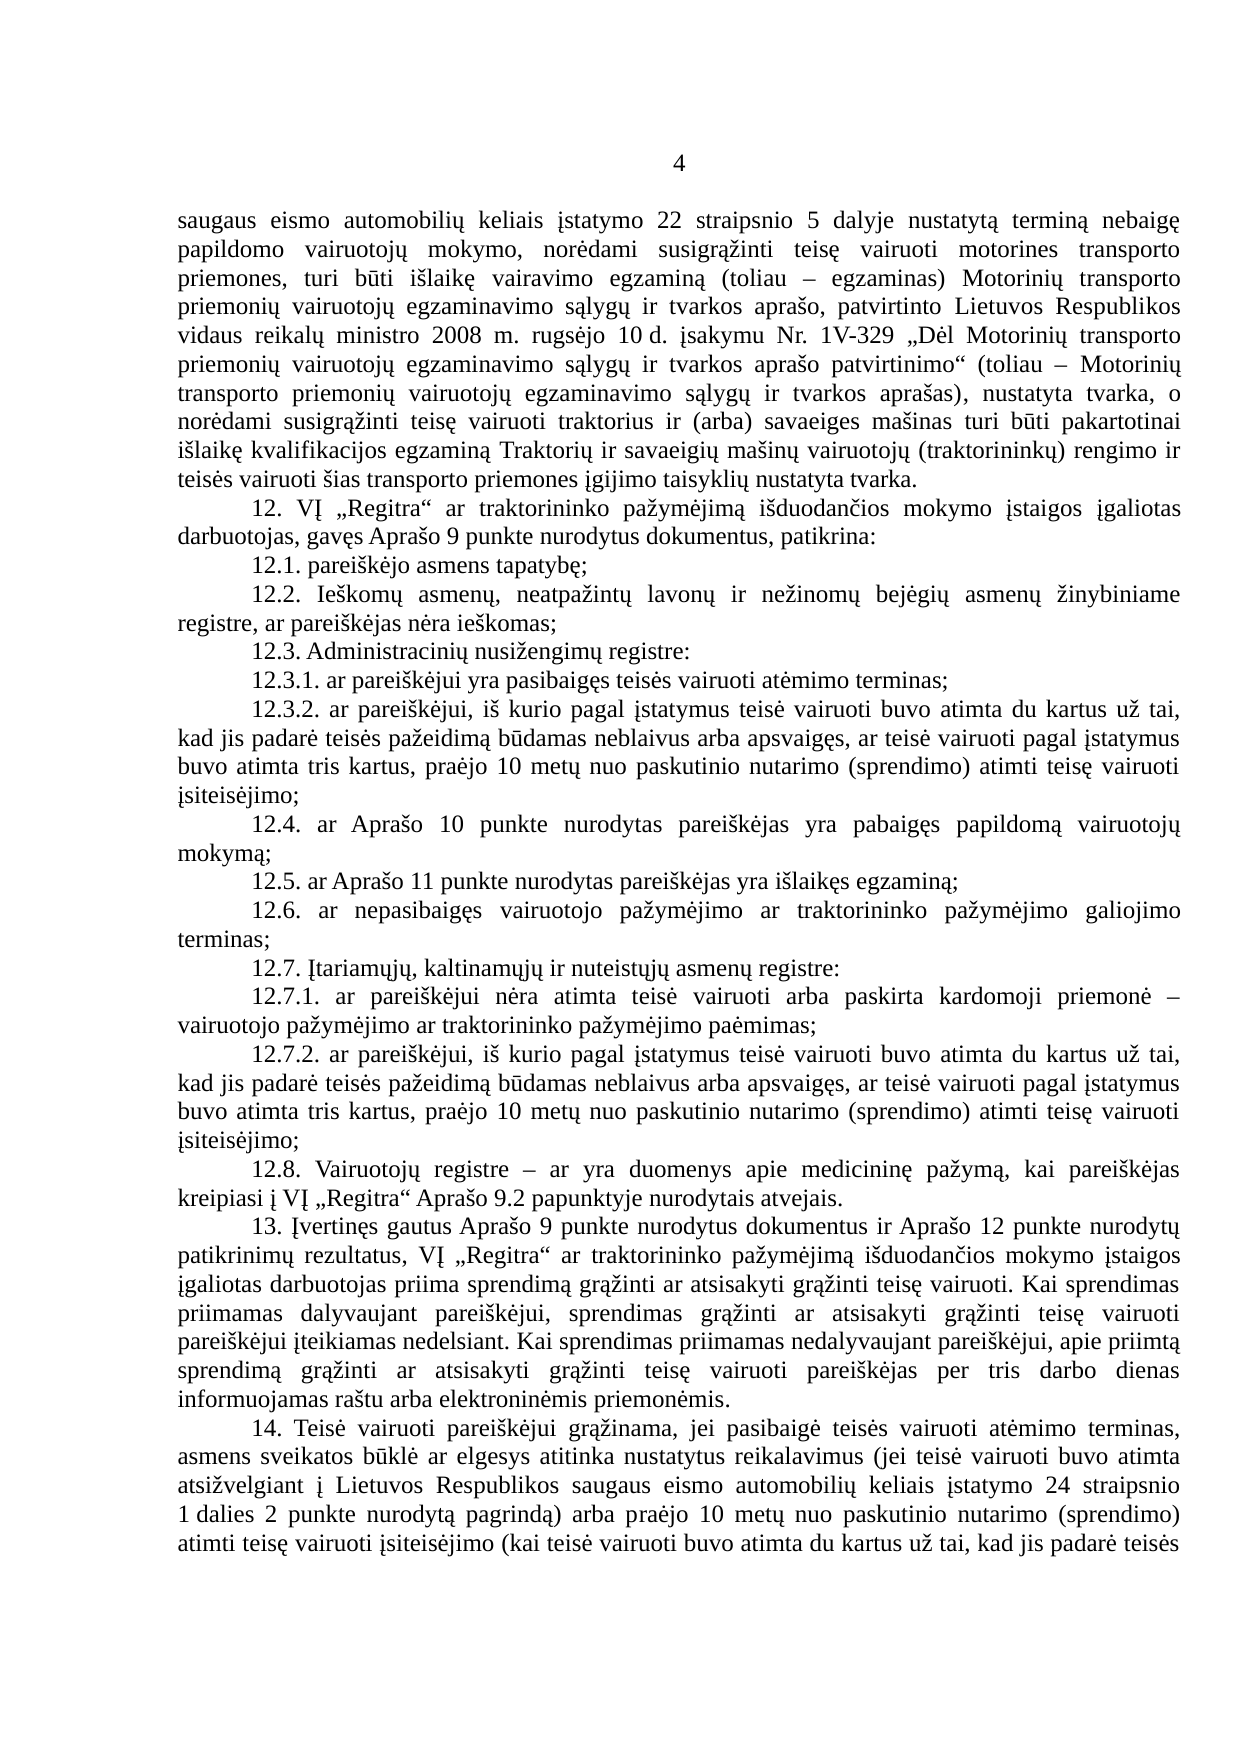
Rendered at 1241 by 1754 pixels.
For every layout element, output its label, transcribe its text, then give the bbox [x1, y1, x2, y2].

text 12.7.1. ar pareiškėjui nėra atimta teisė vairuoti arba paskirta kardomoji priemonė – vairuotojo pažymėjimo ar traktorininko pažymėjimo paėmimas; [177, 981, 1181, 1039]
text 12.4. ar Aprašo 10 punkte nurodytas pareiškėjas yra pabaigęs papildomą vairuotojų mokymą; [177, 809, 1181, 866]
text 12.3. Administracinių nusižengimų registre: [177, 636, 1181, 665]
text 12.7. Įtariamųjų, kaltinamųjų ir nuteistųjų asmenų registre: [177, 953, 1181, 981]
text saugaus eismo automobilių keliais įstatymo 22 straipsnio 5 dalyje nustatytą terminą nebaigę papildomo vairuotojų mokymo, norėdami susigrąžinti teisę vairuoti motorines transporto priemones, turi būti išlaikę vairavimo egzaminą (toliau – egzaminas) Motorinių transporto priemonių vairuotojų egzaminavimo sąlygų ir tvarkos aprašo, patvirtinto Lietuvos Respublikos vidaus reikalų ministro 2008 m. rugsėjo 10 d. įsakymu Nr. 1V-329 „Dėl Motorinių transporto priemonių vairuotojų egzaminavimo sąlygų ir tvarkos aprašo patvirtinimo“ (toliau – Motorinių transporto priemonių vairuotojų egzaminavimo sąlygų ir tvarkos aprašas), nustatyta tvarka, o norėdami susigrąžinti teisę vairuoti traktorius ir (arba) savaeiges mašinas turi būti pakartotinai išlaikę kvalifikacijos egzaminą Traktorių ir savaeigių mašinų vairuotojų (traktorininkų) rengimo ir teisės vairuoti šias transporto priemones įgijimo taisyklių nustatyta tvarka. [177, 205, 1181, 493]
text 12.8. Vairuotojų registre – ar yra duomenys apie medicininę pažymą, kai pareiškėjas kreipiasi į VĮ „Regitra“ Aprašo 9.2 papunktyje nurodytais atvejais. [177, 1154, 1181, 1211]
text 12.5. ar Aprašo 11 punkte nurodytas pareiškėjas yra išlaikęs egzaminą; [177, 866, 1181, 895]
text 12. VĮ „Regitra“ ar traktorininko pažymėjimą išduodančios mokymo įstaigos įgaliotas darbuotojas, gavęs Aprašo 9 punkte nurodytus dokumentus, patikrina: [177, 493, 1181, 550]
text 12.6. ar nepasibaigęs vairuotojo pažymėjimo ar traktorininko pažymėjimo galiojimo terminas; [177, 895, 1181, 953]
text 12.3.1. ar pareiškėjui yra pasibaigęs teisės vairuoti atėmimo terminas; [177, 665, 1181, 694]
text 12.7.2. ar pareiškėjui, iš kurio pagal įstatymus teisė vairuoti buvo atimta du kartus už tai, kad jis padarė teisės pažeidimą būdamas neblaivus arba apsvaigęs, ar teisė vairuoti pagal įstatymus buvo atimta tris kartus, praėjo 10 metų nuo paskutinio nutarimo (sprendimo) atimti teisę vairuoti įsiteisėjimo; [177, 1039, 1181, 1154]
text 14. Teisė vairuoti pareiškėjui grąžinama, jei pasibaigė teisės vairuoti atėmimo terminas, asmens sveikatos būklė ar elgesys atitinka nustatytus reikalavimus (jei teisė vairuoti buvo atimta atsižvelgiant į Lietuvos Respublikos saugaus eismo automobilių keliais įstatymo 24 straipsnio 1 dalies 2 punkte nurodytą pagrindą) arba praėjo 10 metų nuo paskutinio nutarimo (sprendimo) atimti teisę vairuoti įsiteisėjimo (kai teisė vairuoti buvo atimta du kartus už tai, kad jis padarė teisės [177, 1413, 1181, 1556]
text 13. Įvertinęs gautus Aprašo 9 punkte nurodytus dokumentus ir Aprašo 12 punkte nurodytų patikrinimų rezultatus, VĮ „Regitra“ ar traktorininko pažymėjimą išduodančios mokymo įstaigos įgaliotas darbuotojas priima sprendimą grąžinti ar atsisakyti grąžinti teisę vairuoti. Kai sprendimas priimamas dalyvaujant pareiškėjui, sprendimas grąžinti ar atsisakyti grąžinti teisę vairuoti pareiškėjui įteikiamas nedelsiant. Kai sprendimas priimamas nedalyvaujant pareiškėjui, apie priimtą sprendimą grąžinti ar atsisakyti grąžinti teisę vairuoti pareiškėjas per tris darbo dienas informuojamas raštu arba elektroninėmis priemonėmis. [177, 1211, 1181, 1413]
text 12.1. pareiškėjo asmens tapatybę; [177, 550, 1181, 579]
text 12.3.2. ar pareiškėjui, iš kurio pagal įstatymus teisė vairuoti buvo atimta du kartus už tai, kad jis padarė teisės pažeidimą būdamas neblaivus arba apsvaigęs, ar teisė vairuoti pagal įstatymus buvo atimta tris kartus, praėjo 10 metų nuo paskutinio nutarimo (sprendimo) atimti teisę vairuoti įsiteisėjimo; [177, 694, 1181, 809]
text 12.2. Ieškomų asmenų, neatpažintų lavonų ir nežinomų bejėgių asmenų žinybiniame registre, ar pareiškėjas nėra ieškomas; [177, 579, 1181, 636]
